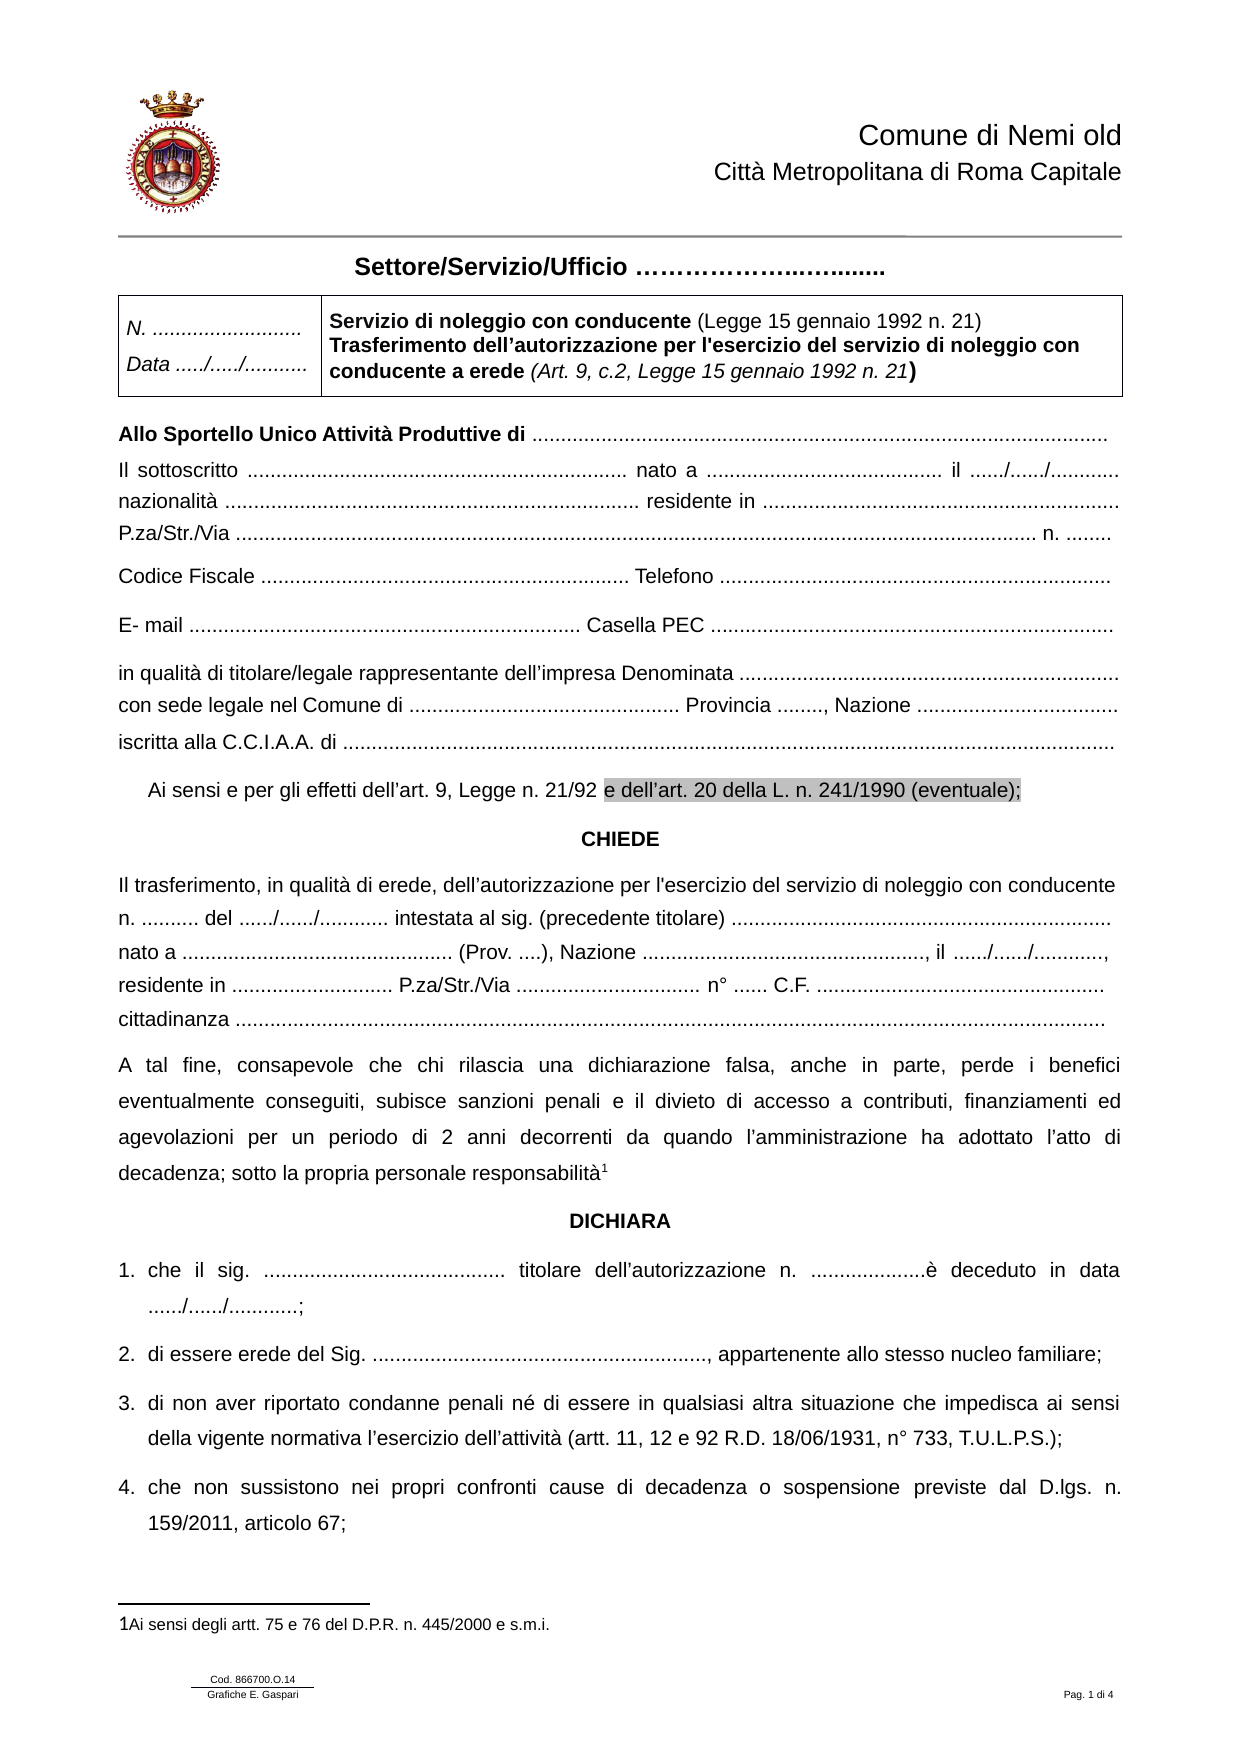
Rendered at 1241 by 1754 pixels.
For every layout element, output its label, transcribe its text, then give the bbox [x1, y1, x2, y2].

subtitle Il trasferimento, in qualità di erede, dell’autorizzazione per l'esercizio del servizio di noleggio con conducente n. .......... del ....../....../............ intestata al sig. (precedente titolare) .................................................................. nato a ............................................... (Prov. ....), Nazione ................................................., il ....../....../............, residente in ............................ P.za/Str./Via ................................ n° ...... C.F. .................................................. cittadinanza ....................................................................................................................................................... [118, 873, 1122, 1031]
picture [122, 87, 224, 219]
text E- mail .................................................................... Casella PEC ...................................................................... [118, 612, 1122, 636]
text Ai sensi e per gli effetti dell’art. 9, Legge n. 21/92 e dell’art. 20 della L. n. 241/1990 (eventuale); [118, 778, 1122, 802]
list di non aver riportato condanne penali né di essere in qualsiasi altra situazione che impedisca ai sensi della vigente normativa l’esercizio dell’attività (artt. 11, 12 e 92 R.D. 18/06/1931, n° 733, T.U.L.P.S.); [118, 1390, 1122, 1450]
list che il sig. .......................................... titolare dell’autorizzazione n. ....................è deceduto in data ....../....../............; [118, 1257, 1122, 1317]
table_header Servizio di noleggio con conducente (Legge 15 gennaio 1992 n. 21) Trasferimento dell’autorizzazione per l'esercizio del servizio di noleggio con conducente a erede (Art. 9, c.2, Legge 15 gennaio 1992 n. 21) [322, 296, 1122, 396]
text Ai sensi degli artt. 75 e 76 del D.P.R. n. 445/2000 e s.m.i. [118, 1610, 1122, 1636]
text Settore/Servizio/Ufficio ………………...…........ [118, 252, 1122, 281]
text in qualità di titolare/legale rappresentante dell’impresa Denominata .................................................................. [118, 661, 1122, 685]
text Codice Fiscale ................................................................ Telefono .................................................................... [118, 564, 1122, 588]
text Allo Sportello Unico Attività Produttive di .................................................................................................... [118, 422, 1122, 446]
list che non sussistono nei propri confronti cause di decadenza o sospensione previste dal D.lgs. n. 159/2011, articolo 67; [118, 1475, 1122, 1534]
list di essere erede del Sig. .........................................................., appartenente allo stesso nucleo familiare; [118, 1342, 1122, 1366]
table_header N. .......................... Data ...../...../........... [119, 296, 321, 396]
text Comune di Nemi old [224, 118, 1122, 152]
text A tal fine, consapevole che chi rilascia una dichiarazione falsa, anche in parte, perde i benefici eventualmente conseguiti, subisce sanzioni penali e il divieto di accesso a contributi, finanziamenti ed agevolazioni per un periodo di 2 anni decorrenti da quando l’amministrazione ha adottato l’atto di decadenza; sotto la propria personale responsabilità [118, 1053, 1122, 1184]
text con sede legale nel Comune di ............................................... Provincia ........, Nazione ................................... [118, 693, 1122, 717]
subtitle CHIEDE [118, 827, 1122, 851]
text Città Metropolitana di Roma Capitale [224, 157, 1122, 185]
text iscritta alla C.C.I.A.A. di ...................................................................................................................................... [118, 730, 1122, 754]
subtitle DICHIARA [118, 1209, 1122, 1233]
text Il sottoscritto .................................................................. nato a ......................................... il ....../....../............ nazionalità ........................................................................ residente in .............................................................. P.za/Str./Via ........................................................................................................................................... n. ........ [118, 458, 1122, 544]
